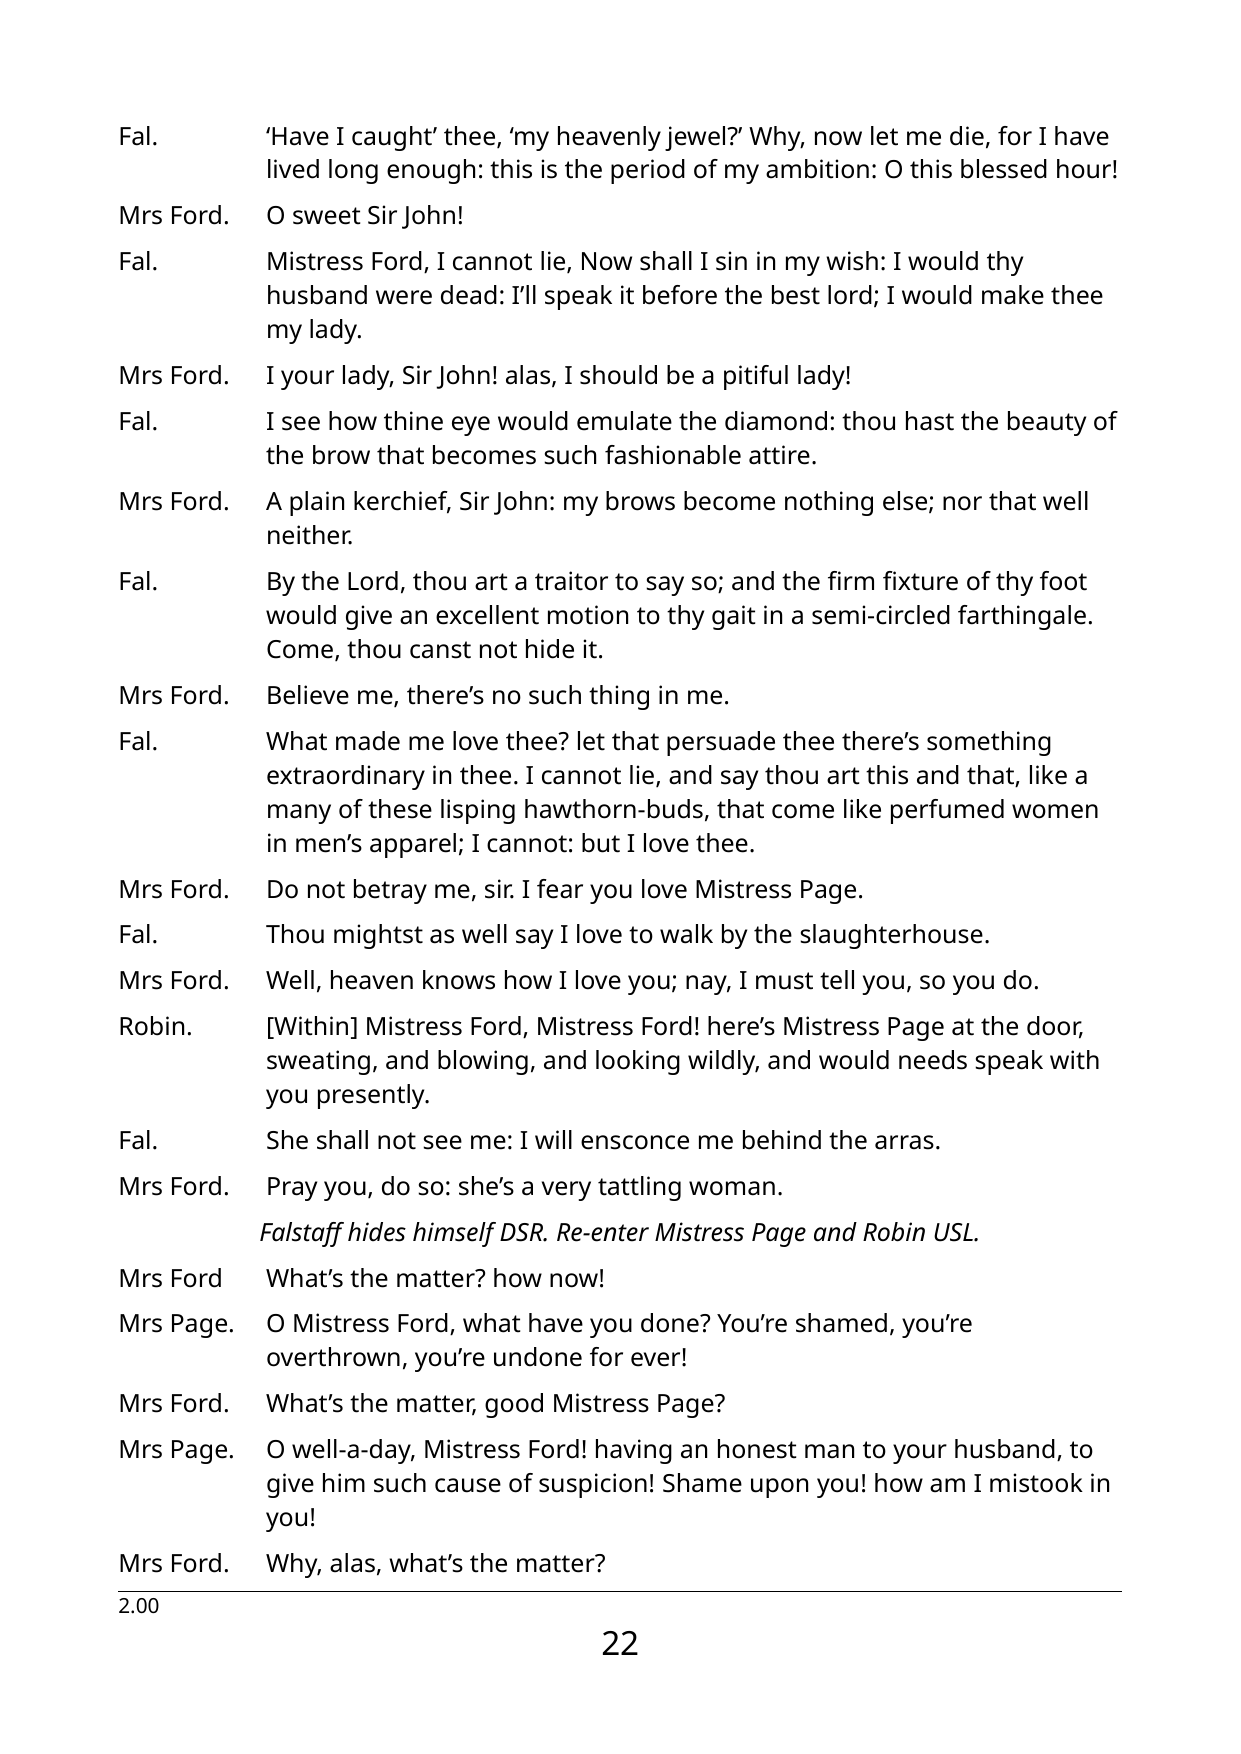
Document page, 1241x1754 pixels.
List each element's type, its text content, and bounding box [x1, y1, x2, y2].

text Mrs Ford. Well, heaven knows how I love you; nay, I must tell you, so you do. [118, 963, 1122, 997]
text Fal. What made me love thee? let that persuade thee there’s something extraordinary in thee. I cannot lie, and say thou art this and that, like a many of these lisping hawthorn-buds, that come like perfumed women in men’s apparel; I cannot: but I love thee. [118, 723, 1122, 859]
text Mrs Ford. Why, alas, what’s the matter? [118, 1546, 1122, 1580]
text Mrs Ford. Do not betray me, sir. I fear you love Mistress Page. [118, 871, 1122, 905]
text Mrs Ford. O sweet Sir John! [118, 198, 1122, 232]
text Fal. By the Lord, thou art a traitor to say so; and the firm fixture of thy foot would give an excellent motion to thy gait in a semi-circled farthingale. Come, thou canst not hide it. [118, 563, 1122, 666]
text Mrs Ford. A plain kerchief, Sir John: my brows become nothing else; nor that well neither. [118, 483, 1122, 552]
text Robin. [Within] Mistress Ford, Mistress Ford! here’s Mistress Page at the door, sweating, and blowing, and looking wildly, and would needs speak with you presently. [118, 1009, 1122, 1111]
text Mrs Ford. I your lady, Sir John! alas, I should be a pitiful lady! [118, 358, 1122, 392]
text Fal. Thou mightst as well say I love to walk by the slaughterhouse. [118, 917, 1122, 951]
text Fal. I see how thine eye would emulate the diamond: thou hast the beauty of the brow that becomes such fashionable attire. [118, 404, 1122, 472]
text Fal. ‘Have I caught’ thee, ‘my heavenly jewel?’ Why, now let me die, for I have lived long enough: this is the period of my ambition: O this blessed hour! [118, 118, 1122, 186]
text Mrs Ford. What’s the matter, good Mistress Page? [118, 1386, 1122, 1420]
text Mrs Ford What’s the matter? how now! [118, 1260, 1122, 1294]
text Mrs Ford. Pray you, do so: she’s a very tattling woman. [118, 1168, 1122, 1203]
text Mrs Ford. Believe me, there’s no such thing in me. [118, 677, 1122, 711]
text Mrs Page. O well-a-day, Mistress Ford! having an honest man to your husband, to give him such cause of suspicion! Shame upon you! how am I mistook in you! [118, 1432, 1122, 1534]
text Fal. Mistress Ford, I cannot lie, Now shall I sin in my wish: I would thy husband were dead: I’ll speak it before the best lord; I would make thee my lady. [118, 244, 1122, 346]
text Mrs Page. O Mistress Ford, what have you done? You’re shamed, you’re overthrown, you’re undone for ever! [118, 1306, 1122, 1374]
text Falstaff hides himself DSR. Re-enter Mistress Page and Robin USL. [118, 1214, 1122, 1248]
text Fal. She shall not see me: I will ensconce me behind the arras. [118, 1123, 1122, 1157]
